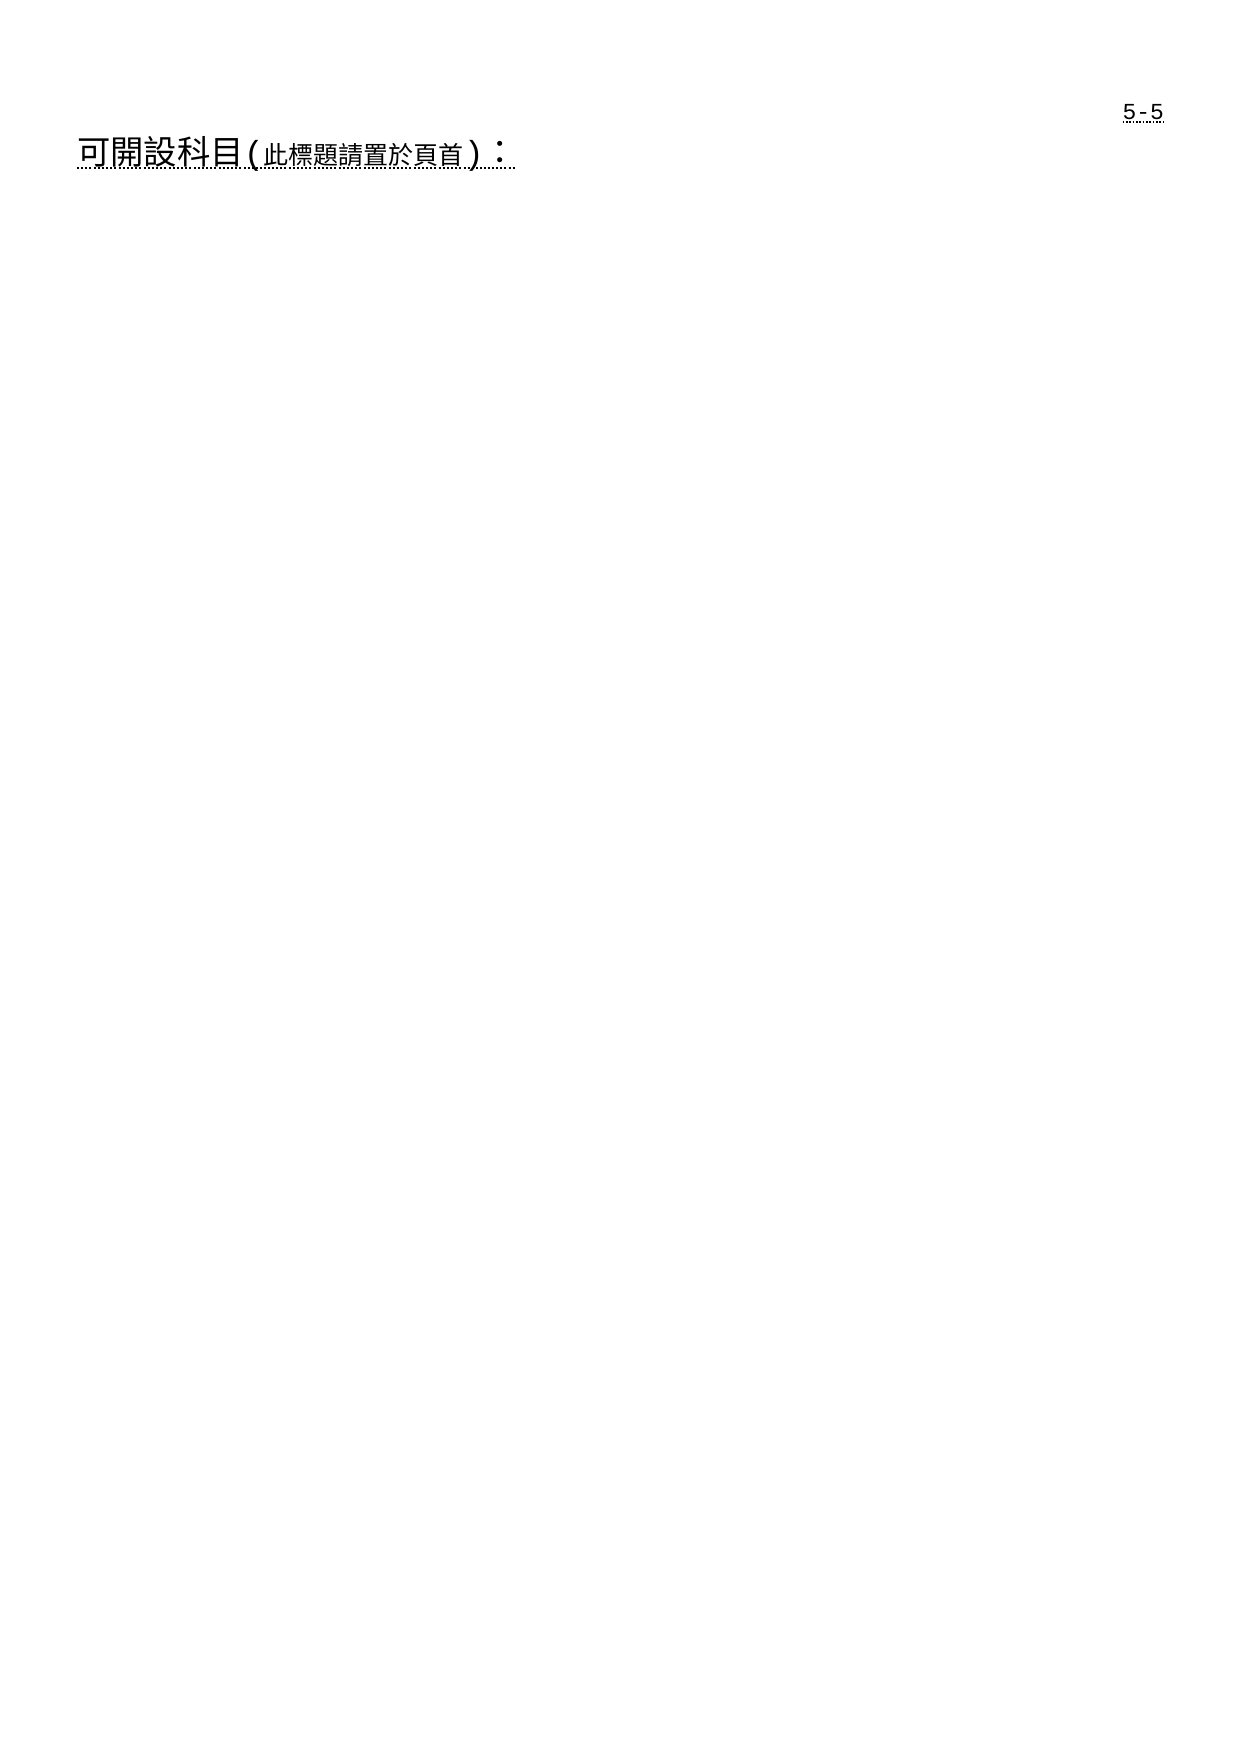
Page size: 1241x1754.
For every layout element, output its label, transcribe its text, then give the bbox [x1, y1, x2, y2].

text 可開設科目(此標題請置於頁首)： [77, 126, 1163, 175]
text 5-5 [77, 89, 1163, 126]
